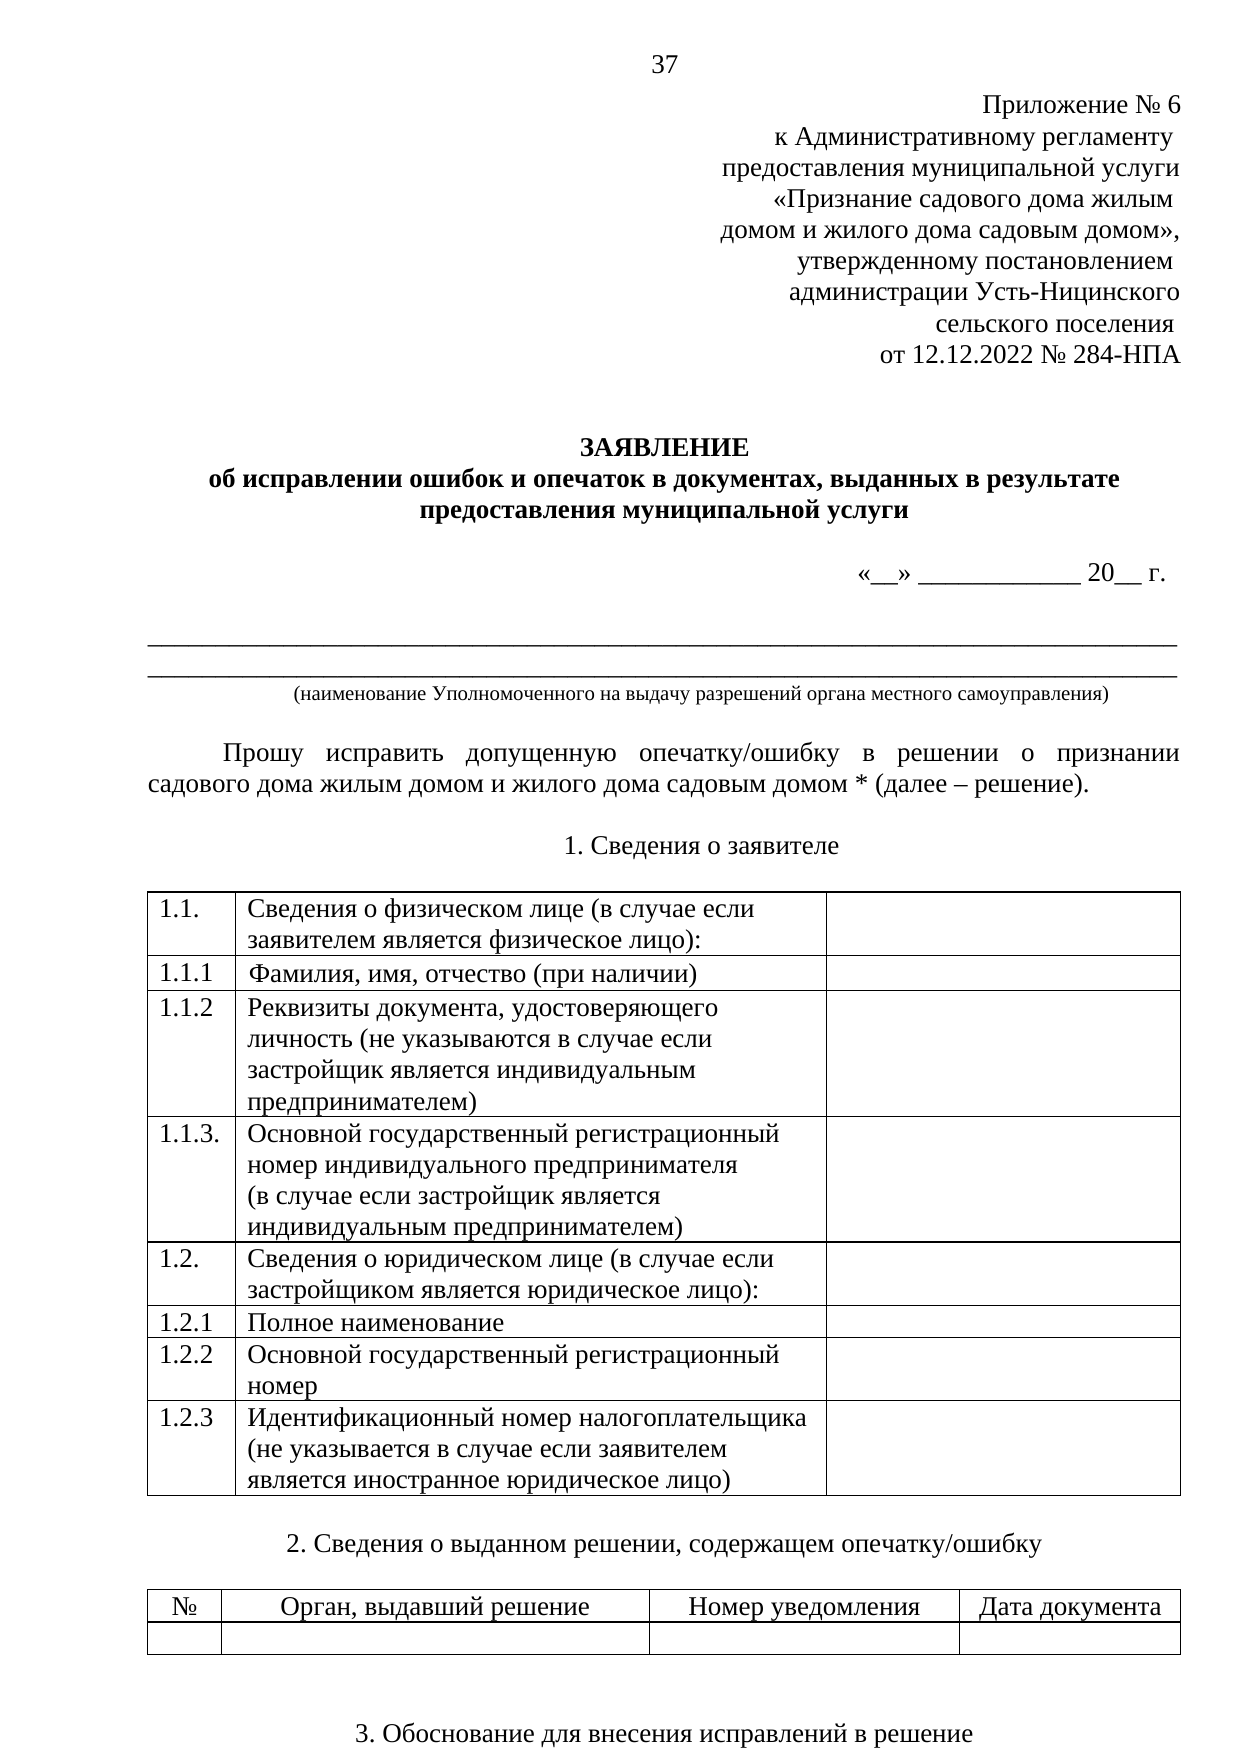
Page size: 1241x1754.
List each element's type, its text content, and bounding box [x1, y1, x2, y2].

text утвержденному постановлением [148, 244, 1181, 276]
table_cell Полное наименование [236, 1306, 826, 1337]
text об исправлении ошибок и опечаток в документах, выданных в результате предоставления муниципальной услуги [148, 462, 1181, 525]
table_cell 1.2. [148, 1243, 235, 1305]
text предоставления муниципальной услуги [148, 151, 1181, 182]
table_cell Основной государственный регистрационный номер индивидуального предпринимателя (в случае если застройщик является индивидуальным предпринимателем) [236, 1117, 826, 1241]
table_cell [827, 956, 1180, 990]
text Прошу исправить допущенную опечатку/ошибку в решении о признании садового дома жилым домом и жилого дома садовым домом * (далее – решение). [148, 736, 1181, 798]
text домом и жилого дома садовым домом», [148, 213, 1181, 244]
text к Административному регламенту [148, 120, 1181, 151]
text 1. Сведения о заявителе [148, 829, 1181, 860]
text ЗАЯВЛЕНИЕ [148, 431, 1181, 462]
table_cell Основной государственный регистрационный номер [236, 1338, 826, 1400]
table_header Номер уведомления [650, 1590, 959, 1621]
table_cell 1.2.3 [148, 1401, 235, 1495]
table_cell 1.1.1 [148, 956, 235, 990]
text «Признание садового дома жилым [148, 182, 1181, 213]
text администрации Усть-Ницинского сельского поселения [148, 276, 1181, 338]
table_cell [236, 956, 247, 990]
table_cell [827, 1306, 1180, 1337]
table_cell Идентификационный номер налогоплательщика (не указывается в случае если заявителем является иностранное юридическое лицо) [236, 1401, 826, 1495]
text Приложение № 6 [148, 89, 1181, 120]
table_header Сведения о физическом лице (в случае если заявителем является физическое лицо): [236, 893, 826, 955]
table_cell Реквизиты документа, удостоверяющего личность (не указываются в случае если застройщик является индивидуальным предпринимателем) [236, 991, 826, 1116]
table_cell [827, 1338, 1180, 1400]
table_cell Сведения о юридическом лице (в случае если застройщиком является юридическое лицо): [236, 1243, 826, 1305]
table_header [827, 893, 1180, 955]
table_header № [148, 1590, 221, 1621]
text от 12.12.2022 № 284-НПА [148, 338, 1181, 369]
text 2. Сведения о выданном решении, содержащем опечатку/ошибку [148, 1527, 1181, 1558]
text 3. Обоснование для внесения исправлений в решение [148, 1717, 1181, 1748]
table_cell [827, 1243, 1180, 1305]
table_cell [222, 1623, 649, 1653]
table_header 1.1. [148, 893, 235, 955]
text ________________________________________________________________________________________________________________________________________________________ [148, 618, 1181, 680]
table_header Фамилия, имя, отчество (при наличии) [247, 956, 735, 990]
text «__» ____________ 20__ г. [148, 556, 1181, 587]
table_cell [960, 1623, 1180, 1653]
table_header Дата документа [960, 1590, 1180, 1621]
table_cell [827, 1401, 1180, 1495]
table_header Орган, выдавший решение [222, 1590, 649, 1621]
table_cell [148, 1623, 221, 1653]
table_cell 1.1.3. [148, 1117, 235, 1241]
table_cell 1.2.2 [148, 1338, 235, 1400]
text (наименование Уполномоченного на выдачу разрешений органа местного самоуправления) [148, 680, 1181, 704]
table_cell [650, 1623, 959, 1653]
table_cell [827, 991, 1180, 1116]
table_cell 1.2.1 [148, 1306, 235, 1337]
table_cell [827, 1117, 1180, 1241]
table_cell 1.1.2 [148, 991, 235, 1116]
table_cell [735, 956, 826, 990]
